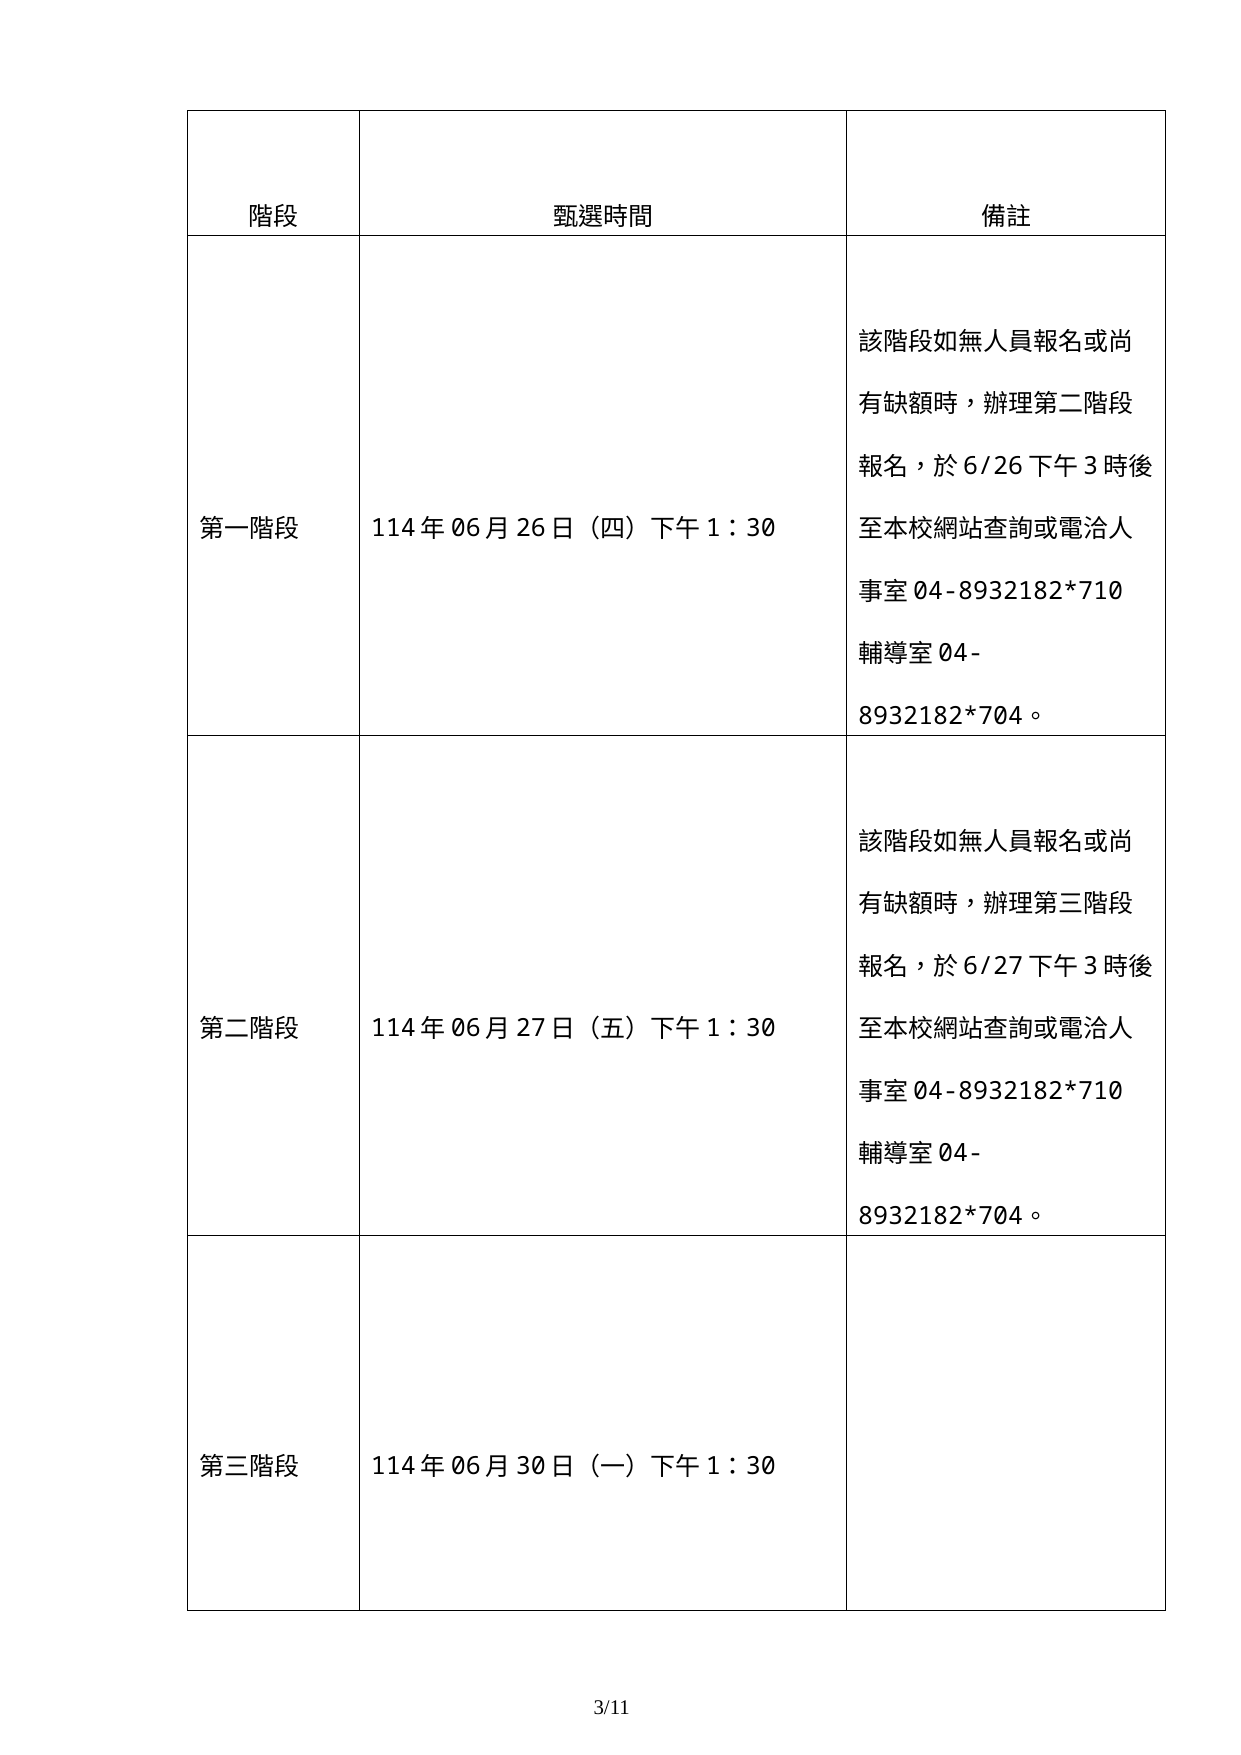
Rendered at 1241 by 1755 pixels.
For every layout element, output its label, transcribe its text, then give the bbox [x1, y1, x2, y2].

table_cell 該階段如無人員報名或尚有缺額時，辦理第二階段報名，於6/26下午3時後至本校網站查詢或電洽人事室04-8932182*710 輔導室04-8932182*704。 [847, 236, 1165, 735]
table_cell 第三階段 [188, 1236, 359, 1610]
table_header 備註 [847, 111, 1165, 235]
table_cell 114年06月26日（四）下午1：30 [360, 236, 846, 735]
table_header 階段 [188, 111, 359, 235]
table_cell [847, 1236, 1165, 1610]
table_cell 該階段如無人員報名或尚有缺額時，辦理第三階段報名，於6/27下午3時後至本校網站查詢或電洽人事室04-8932182*710 輔導室04-8932182*704。 [847, 736, 1165, 1235]
table_cell 114年06月27日（五）下午1：30 [360, 736, 846, 1235]
table_cell 第一階段 [188, 236, 359, 735]
table_header 甄選時間 [360, 111, 846, 235]
table_cell 第二階段 [188, 736, 359, 1235]
table_cell 114年06月30日（一）下午1：30 [360, 1236, 846, 1610]
